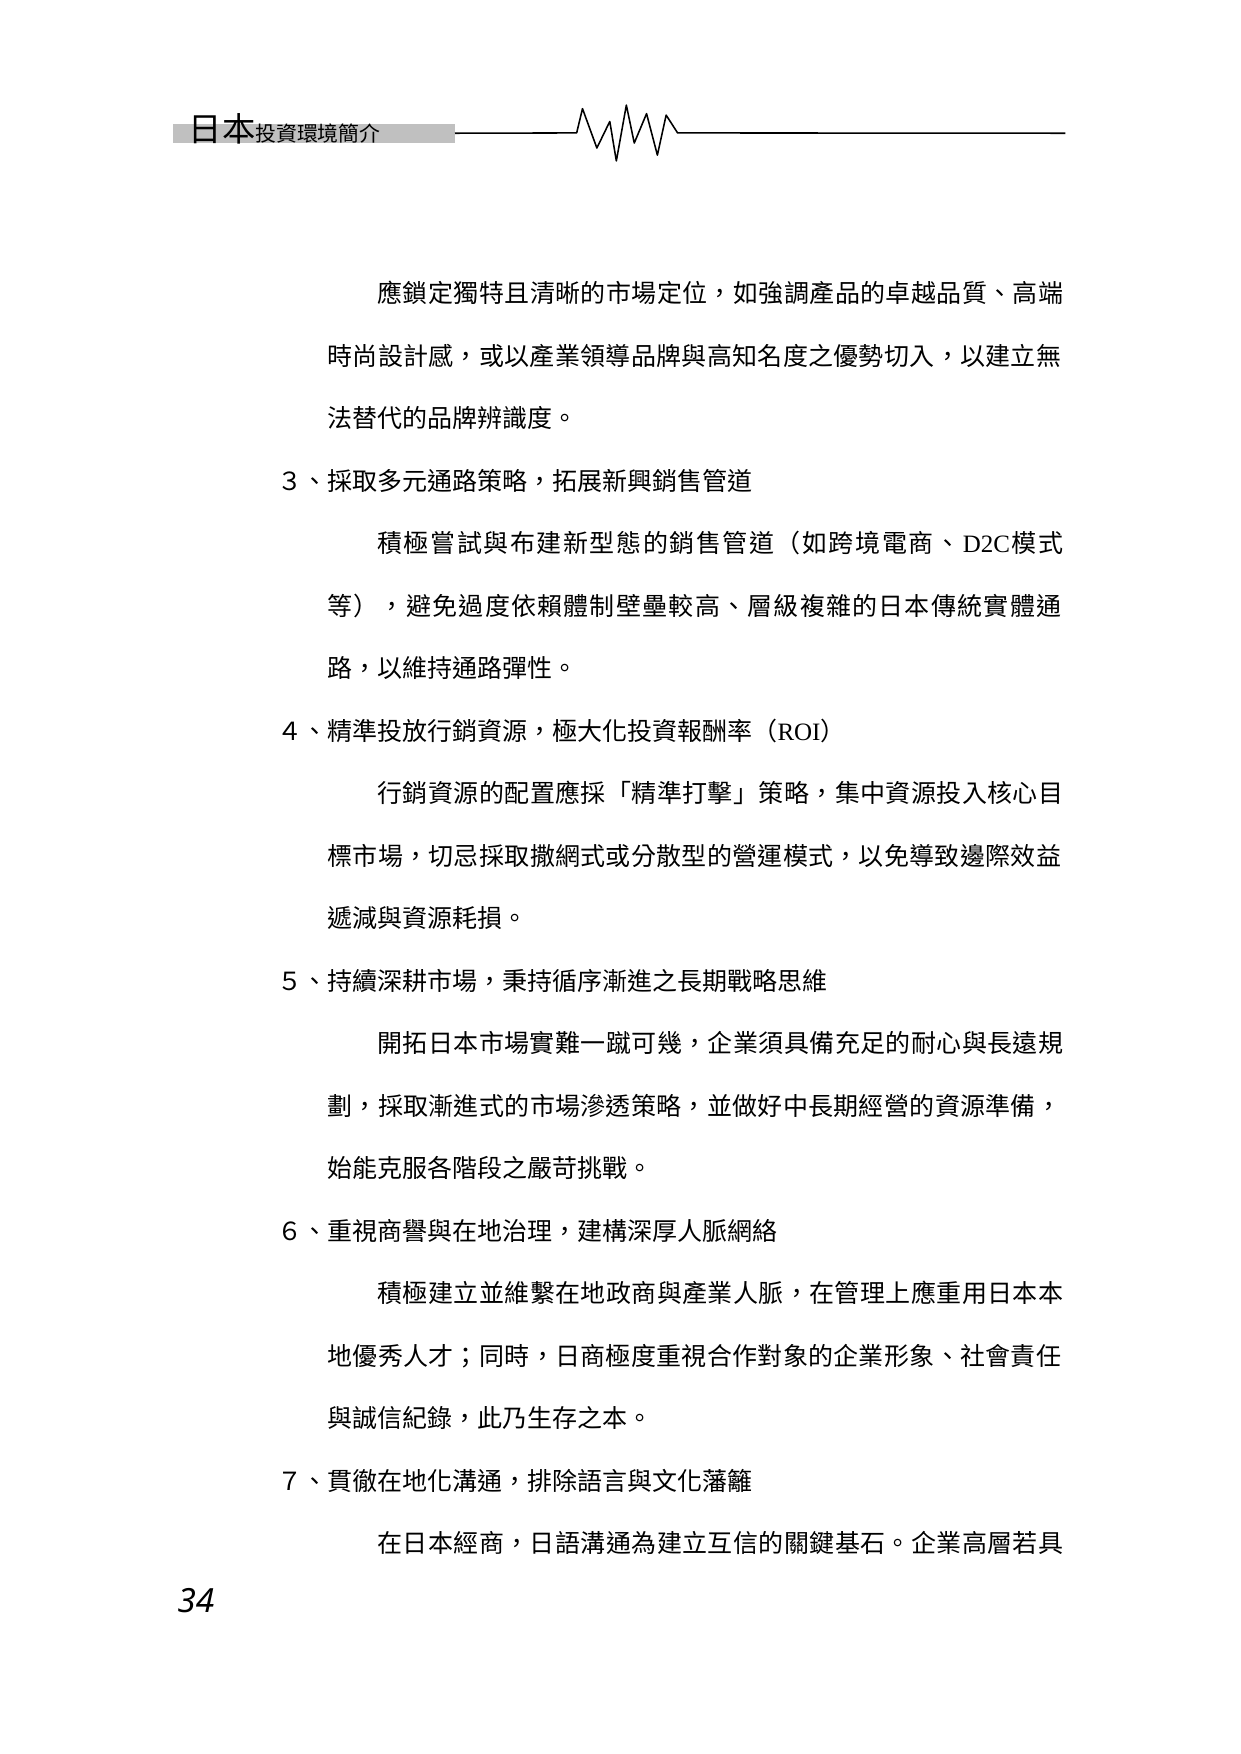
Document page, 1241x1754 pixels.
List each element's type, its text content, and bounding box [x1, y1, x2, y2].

text ５、持續深耕市場，秉持循序漸進之長期戰略思維 [277, 938, 1063, 1000]
text ３、採取多元通路策略，拓展新興銷售管道 [277, 438, 1063, 500]
text ４、精準投放行銷資源，極大化投資報酬率（ROI） [277, 688, 1063, 750]
text ６、重視商譽與在地治理，建構深厚人脈網絡 [277, 1188, 1063, 1250]
text 開拓日本市場實難一蹴可幾，企業須具備充足的耐心與長遠規劃，採取漸進式的市場滲透策略，並做好中長期經營的資源準備，始能克服各階段之嚴苛挑戰。 [327, 1000, 1063, 1188]
text 行銷資源的配置應採「精準打擊」策略，集中資源投入核心目標市場，切忌採取撒網式或分散型的營運模式，以免導致邊際效益遞減與資源耗損。 [327, 750, 1063, 938]
text 應鎖定獨特且清晰的市場定位，如強調產品的卓越品質、高端時尚設計感，或以產業領導品牌與高知名度之優勢切入，以建立無法替代的品牌辨識度。 [327, 250, 1063, 438]
text 積極建立並維繫在地政商與產業人脈，在管理上應重用日本本地優秀人才；同時，日商極度重視合作對象的企業形象、社會責任與誠信紀錄，此乃生存之本。 [327, 1250, 1063, 1438]
text 在日本經商，日語溝通為建立互信的關鍵基石。企業高層若具 [327, 1500, 1063, 1563]
text 積極嘗試與布建新型態的銷售管道（如跨境電商、D2C模式等），避免過度依賴體制壁壘較高、層級複雜的日本傳統實體通路，以維持通路彈性。 [327, 500, 1063, 688]
text ７、貫徹在地化溝通，排除語言與文化藩籬 [277, 1438, 1063, 1500]
